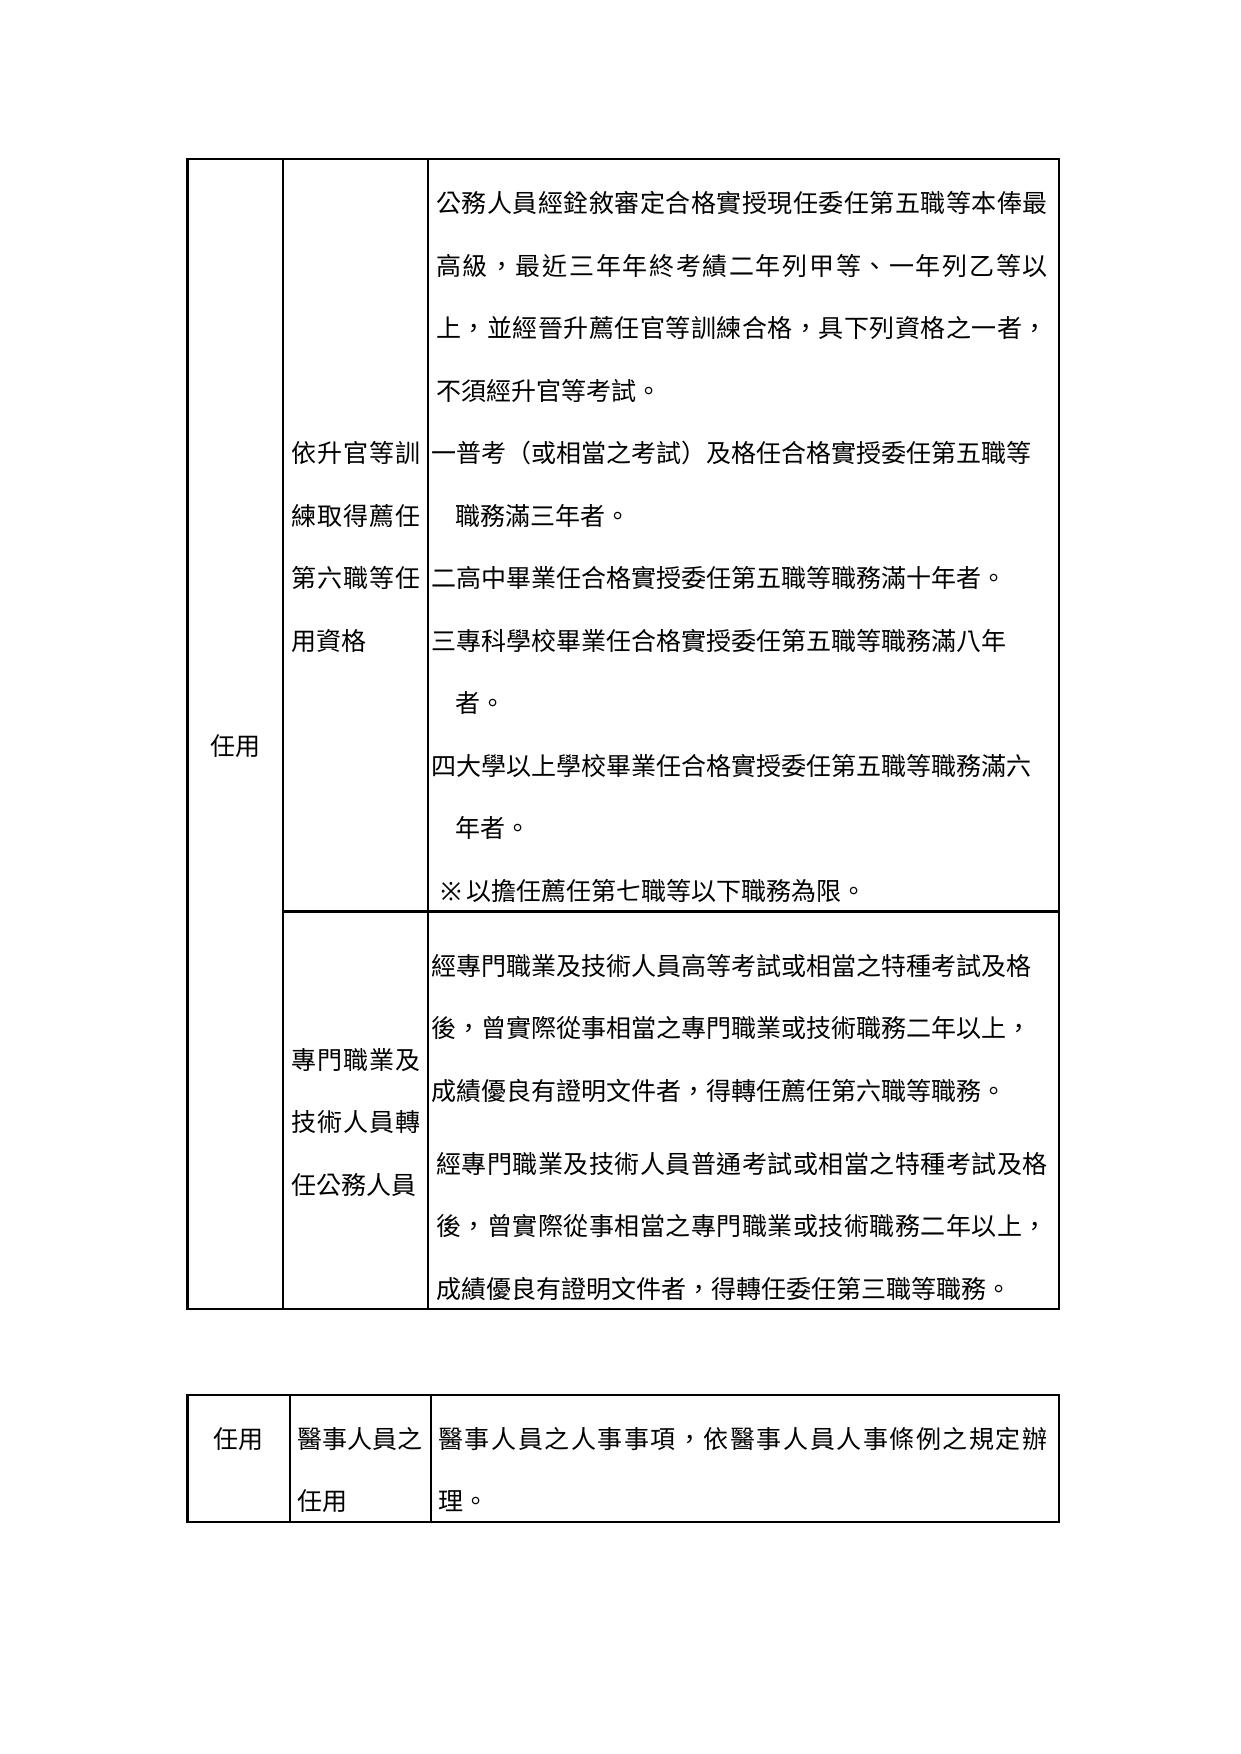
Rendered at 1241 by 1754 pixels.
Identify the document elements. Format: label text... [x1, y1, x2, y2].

table_header 醫事人員之任用 [291, 1396, 430, 1521]
table_cell 經專門職業及技術人員高等考試或相當之特種考試及格後，曾實際從事相當之專門職業或技術職務二年以上，成績優良有證明文件者，得轉任薦任第六職等職務。 經專門職業及技術人員普通考試或相當之特種考試及格後，曾實際從事相當之專門職業或技術職務二年以上，成績優良有證明文件者，得轉任委任第三職等職務。 [429, 913, 1058, 1308]
table_header 醫事人員之人事事項，依醫事人員人事條例之規定辦理。 [432, 1396, 1058, 1521]
table_header 任用 [189, 160, 282, 1308]
table_header 依升官等訓練取得薦任第六職等任用資格 [284, 160, 427, 910]
table_cell 專門職業及技術人員轉任公務人員 [284, 913, 427, 1308]
table_header 公務人員經銓敘審定合格實授現任委任第五職等本俸最高級，最近三年年終考績二年列甲等、一年列乙等以上，並經晉升薦任官等訓練合格，具下列資格之一者，不須經升官等考試。 一普考（或相當之考試）及格任合格實授委任第五職等職務滿三年者。 二高中畢業任合格實授委任第五職等職務滿十年者。 三專科學校畢業任合格實授委任第五職等職務滿八年者。 四大學以上學校畢業任合格實授委任第五職等職務滿六年者。 ※以擔任薦任第七職等以下職務為限。 [429, 160, 1058, 910]
table_header 任用 [189, 1396, 289, 1521]
